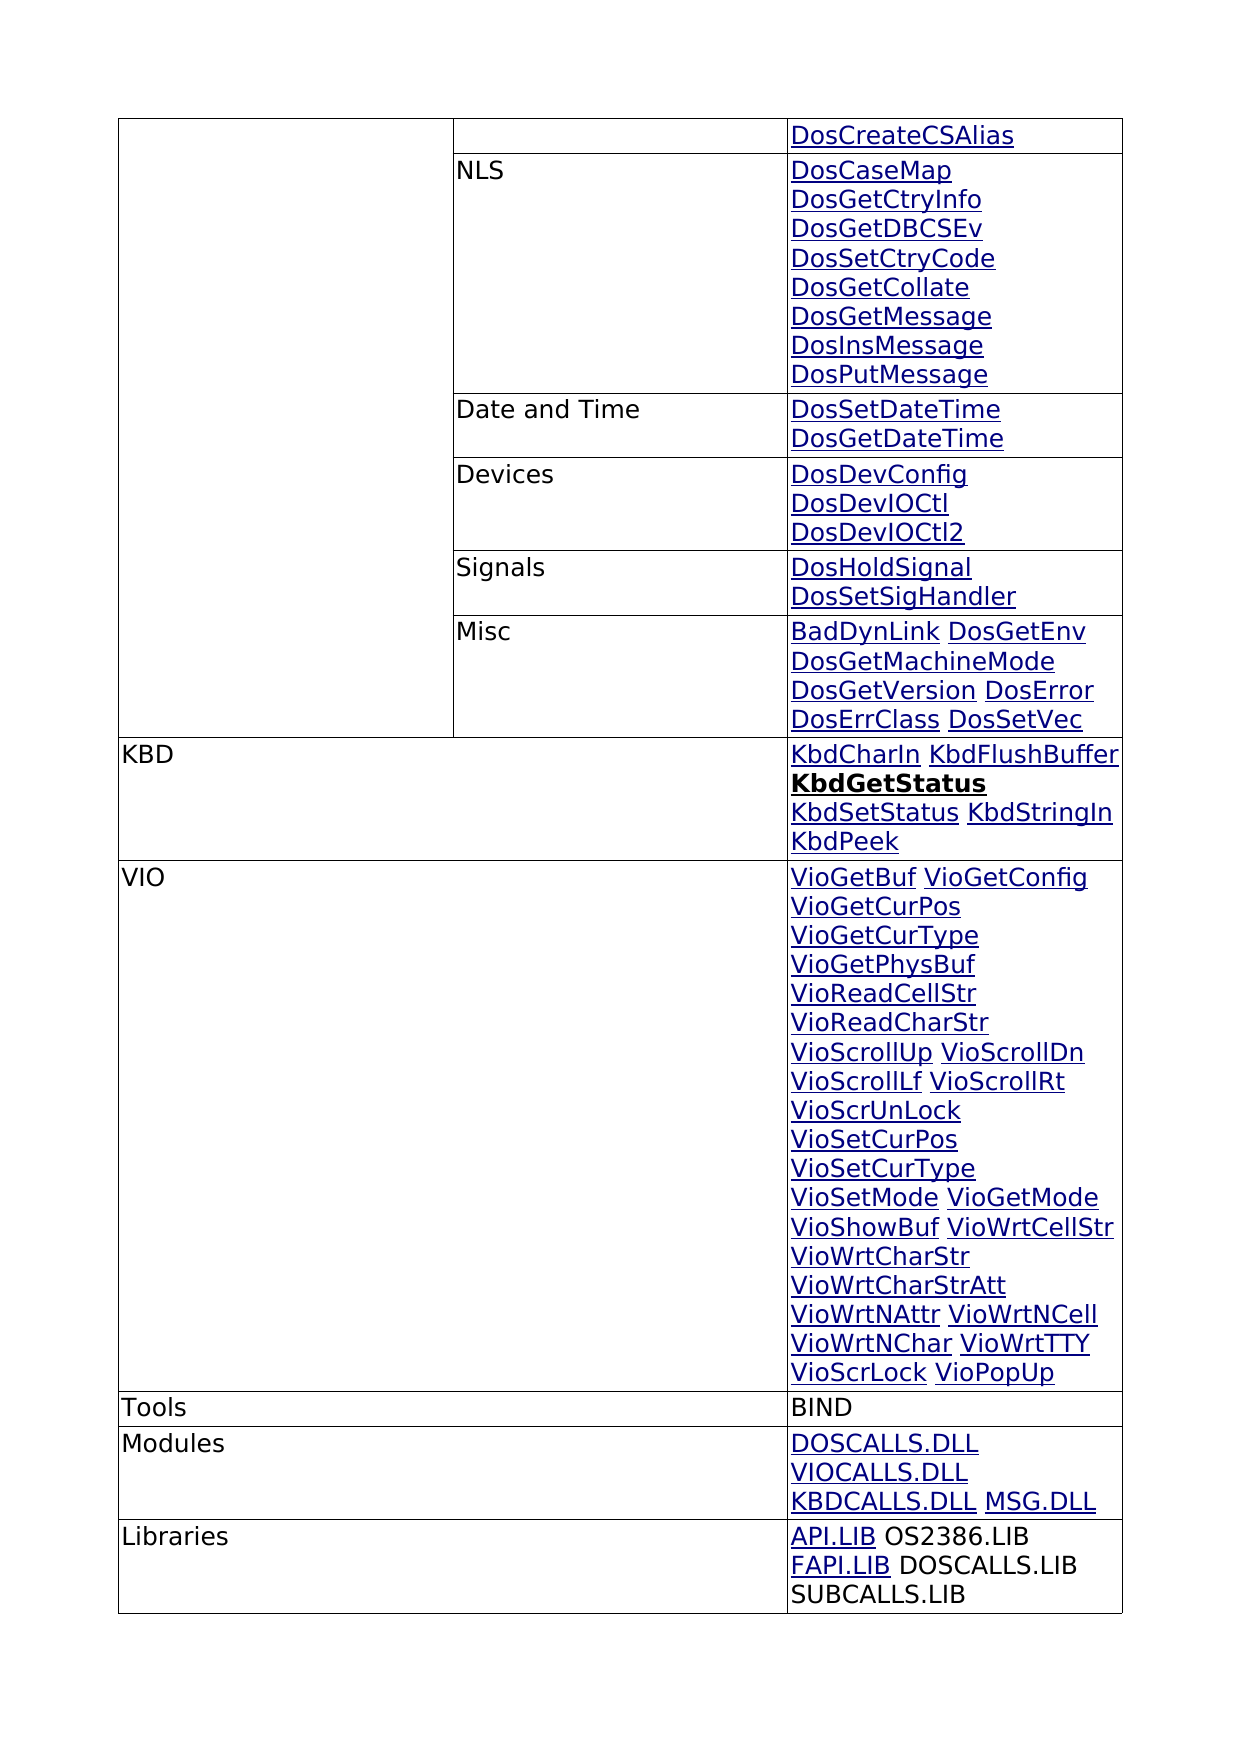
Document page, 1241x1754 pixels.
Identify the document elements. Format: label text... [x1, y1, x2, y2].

table_cell Libraries [119, 1520, 787, 1613]
table_cell DosCreateCSAlias [788, 119, 1122, 153]
table_cell [454, 119, 787, 153]
table_cell Tools [119, 1392, 787, 1426]
table_cell DosHoldSignal DosSetSigHandler [788, 551, 1122, 614]
table_cell NLS [454, 154, 787, 392]
table_cell DosSetDateTime DosGetDateTime [788, 394, 1122, 457]
table_cell Misc [454, 616, 787, 737]
table_cell VIO [119, 861, 787, 1391]
table_cell KbdCharIn KbdFlushBuffer KbdGetStatus KbdSetStatus KbdStringIn KbdPeek [788, 738, 1122, 860]
table_cell BIND [788, 1392, 1122, 1426]
table_cell BadDynLink DosGetEnv DosGetMachineMode DosGetVersion DosError DosErrClass DosSetVec [788, 616, 1122, 737]
table_cell API.LIB OS2386.LIB FAPI.LIB DOSCALLS.LIB SUBCALLS.LIB [788, 1520, 1122, 1613]
table_cell DOSCALLS.DLL VIOCALLS.DLL KBDCALLS.DLL MSG.DLL [788, 1427, 1122, 1519]
table_cell [119, 119, 453, 737]
table_cell Date and Time [454, 394, 787, 457]
table_cell DosDevConfig DosDevIOCtl DosDevIOCtl2 [788, 458, 1122, 550]
table_cell KBD [119, 738, 787, 860]
table_cell Signals [454, 551, 787, 614]
table_cell Devices [454, 458, 787, 550]
table_cell DosCaseMap DosGetCtryInfo DosGetDBCSEv DosSetCtryCode DosGetCollate DosGetMessage DosInsMessage DosPutMessage [788, 154, 1122, 392]
table_cell Modules [119, 1427, 787, 1519]
table_cell VioGetBuf VioGetConfig VioGetCurPos VioGetCurType VioGetPhysBuf VioReadCellStr VioReadCharStr VioScrollUp VioScrollDn VioScrollLf VioScrollRt VioScrUnLock VioSetCurPos VioSetCurType VioSetMode VioGetMode VioShowBuf VioWrtCellStr VioWrtCharStr VioWrtCharStrAtt VioWrtNAttr VioWrtNCell VioWrtNChar VioWrtTTY VioScrLock VioPopUp [788, 861, 1122, 1391]
